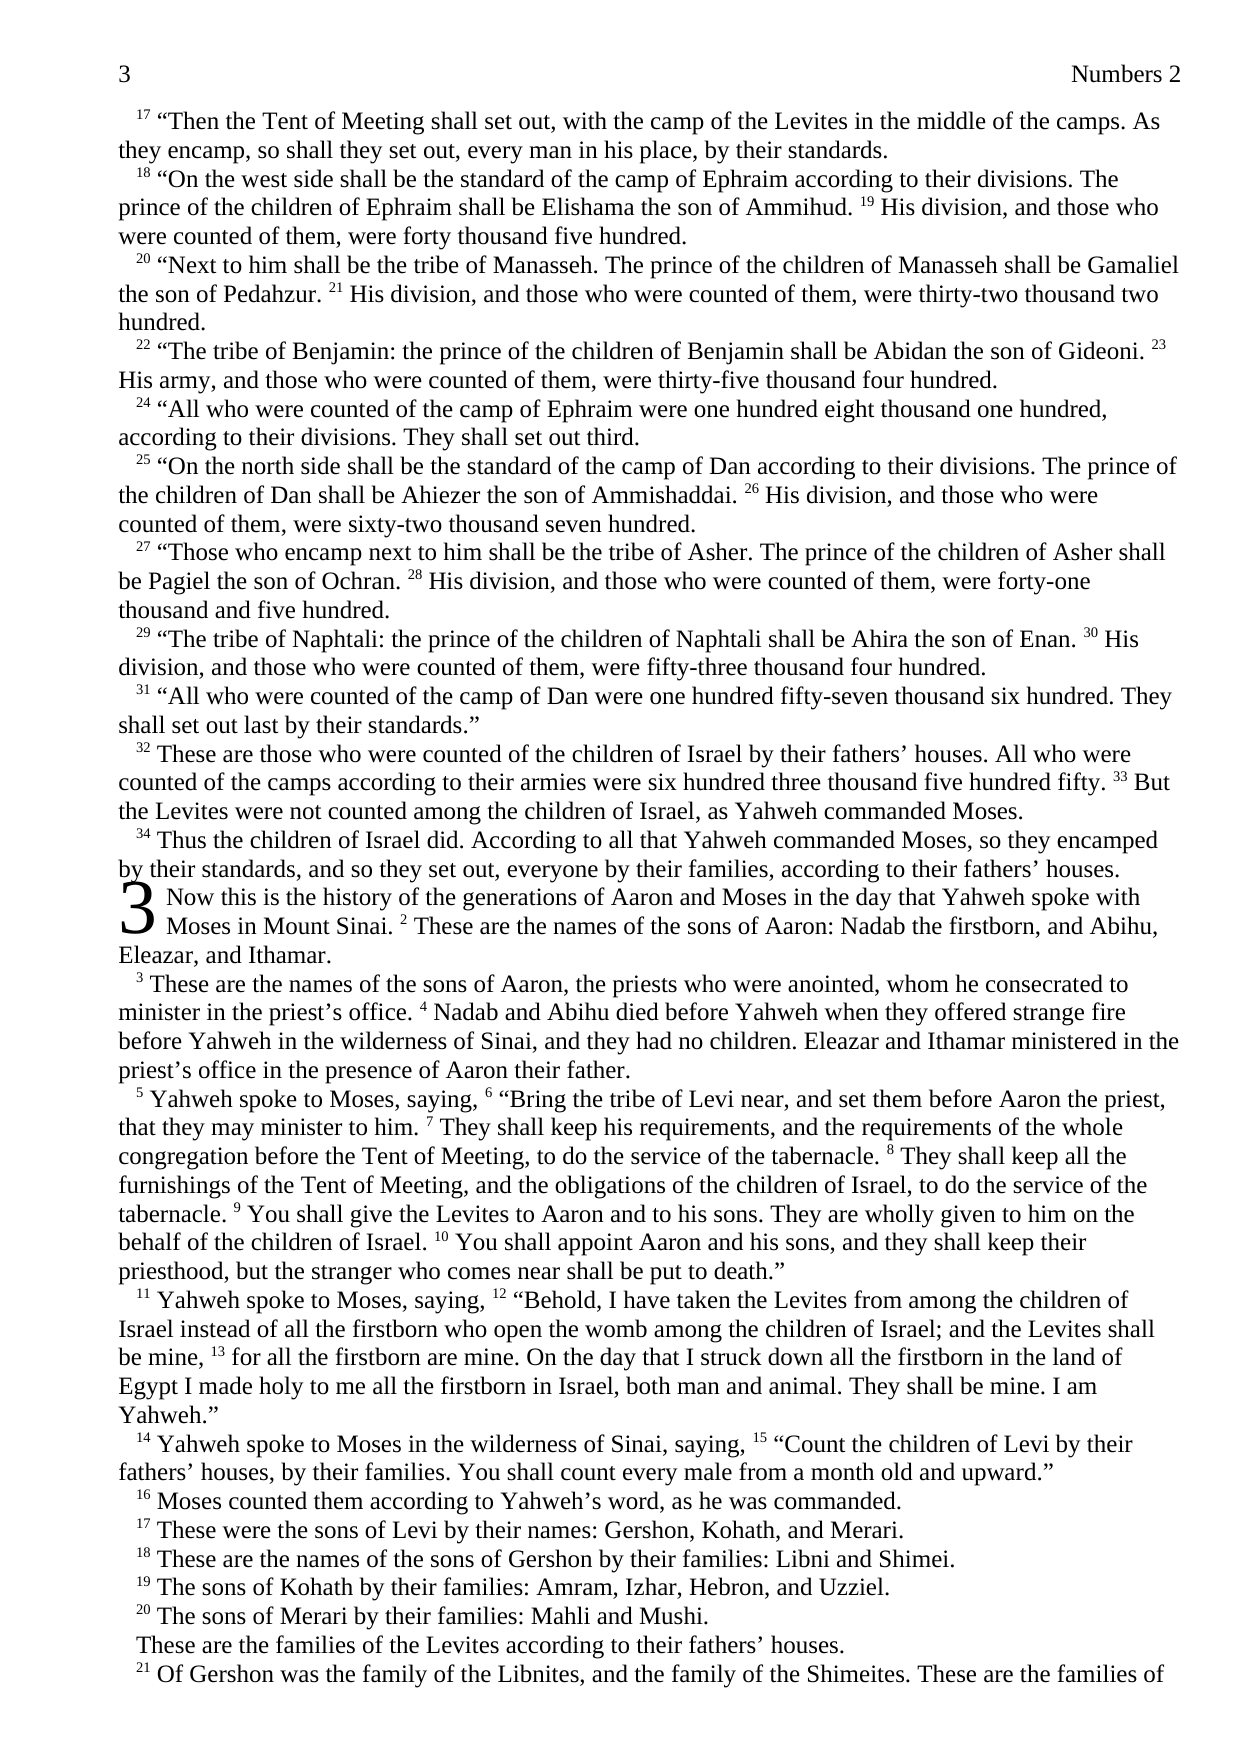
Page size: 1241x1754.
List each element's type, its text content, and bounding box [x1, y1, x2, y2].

text 20 “Next to him shall be the tribe of Manasseh. The prince of the children of Manasseh shall be Gamaliel the son of Pedahzur. 21 His division, and those who were counted of them, were thirty-two thousand two hundred. [118, 250, 1181, 336]
text 18 “On the west side shall be the standard of the camp of Ephraim according to their divisions. The prince of the children of Ephraim shall be Elishama the son of Ammihud. 19 His division, and those who were counted of them, were forty thousand five hundred. [118, 164, 1181, 250]
text 3 These are the names of the sons of Aaron, the priests who were anointed, whom he consecrated to minister in the priest’s office. 4 Nadab and Abihu died before Yahweh when they offered strange fire before Yahweh in the wilderness of Sinai, and they had no children. Eleazar and Ithamar ministered in the priest’s office in the presence of Aaron their father. [118, 969, 1181, 1084]
text 24 “All who were counted of the camp of Ephraim were one hundred eight thousand one hundred, according to their divisions. They shall set out third. [118, 394, 1181, 451]
text 5 Yahweh spoke to Moses, saying, 6 “Bring the tribe of Levi near, and set them before Aaron the priest, that they may minister to him. 7 They shall keep his requirements, and the requirements of the whole congregation before the Tent of Meeting, to do the service of the tabernacle. 8 They shall keep all the furnishings of the Tent of Meeting, and the obligations of the children of Israel, to do the service of the tabernacle. 9 You shall give the Levites to Aaron and to his sons. They are wholly given to him on the behalf of the children of Israel. 10 You shall appoint Aaron and his sons, and they shall keep their priesthood, but the stranger who comes near shall be put to death.” [118, 1084, 1181, 1285]
text 14 Yahweh spoke to Moses in the wilderness of Sinai, saying, 15 “Count the children of Levi by their fathers’ houses, by their families. You shall count every male from a month old and upward.” [118, 1429, 1181, 1486]
text 17 “Then the Tent of Meeting shall set out, with the camp of the Levites in the middle of the camps. As they encamp, so shall they set out, every man in his place, by their standards. [118, 106, 1181, 164]
text 11 Yahweh spoke to Moses, saying, 12 “Behold, I have taken the Levites from among the children of Israel instead of all the firstborn who open the womb among the children of Israel; and the Levites shall be mine, 13 for all the firstborn are mine. On the day that I struck down all the firstborn in the land of Egypt I made holy to me all the firstborn in Israel, both man and animal. They shall be mine. I am Yahweh.” [118, 1285, 1181, 1429]
text These are the families of the Levites according to their fathers’ houses. [118, 1630, 1181, 1659]
text 31 “All who were counted of the camp of Dan were one hundred fifty-seven thousand six hundred. They shall set out last by their standards.” [118, 681, 1181, 739]
text 17 These were the sons of Levi by their names: Gershon, Kohath, and Merari. [118, 1515, 1181, 1544]
text 29 “The tribe of Naphtali: the prince of the children of Naphtali shall be Ahira the son of Enan. 30 His division, and those who were counted of them, were fifty-three thousand four hundred. [118, 624, 1181, 681]
text 21 Of Gershon was the family of the Libnites, and the family of the Shimeites. These are the families of [118, 1659, 1181, 1687]
text 19 The sons of Kohath by their families: Amram, Izhar, Hebron, and Uzziel. [118, 1572, 1181, 1601]
text 25 “On the north side shall be the standard of the camp of Dan according to their divisions. The prince of the children of Dan shall be Ahiezer the son of Ammishaddai. 26 His division, and those who were counted of them, were sixty-two thousand seven hundred. [118, 451, 1181, 537]
text 18 These are the names of the sons of Gershon by their families: Libni and Shimei. [118, 1544, 1181, 1572]
text 34 Thus the children of Israel did. According to all that Yahweh commanded Moses, so they encamped by their standards, and so they set out, everyone by their families, according to their fathers’ houses. [118, 825, 1181, 882]
text 22 “The tribe of Benjamin: the prince of the children of Benjamin shall be Abidan the son of Gideoni. 23 His army, and those who were counted of them, were thirty-five thousand four hundred. [118, 336, 1181, 394]
text 16 Moses counted them according to Yahweh’s word, as he was commanded. [118, 1486, 1181, 1515]
text 20 The sons of Merari by their families: Mahli and Mushi. [118, 1601, 1181, 1630]
text 32 These are those who were counted of the children of Israel by their fathers’ houses. All who were counted of the camps according to their armies were six hundred three thousand five hundred fifty. 33 But the Levites were not counted among the children of Israel, as Yahweh commanded Moses. [118, 739, 1181, 825]
text 27 “Those who encamp next to him shall be the tribe of Asher. The prince of the children of Asher shall be Pagiel the son of Ochran. 28 His division, and those who were counted of them, were forty-one thousand and five hundred. [118, 537, 1181, 624]
text 3Now this is the history of the generations of Aaron and Moses in the day that Yahweh spoke with Moses in Mount Sinai. 2 These are the names of the sons of Aaron: Nadab the firstborn, and Abihu, Eleazar, and Ithamar. [118, 882, 1181, 969]
